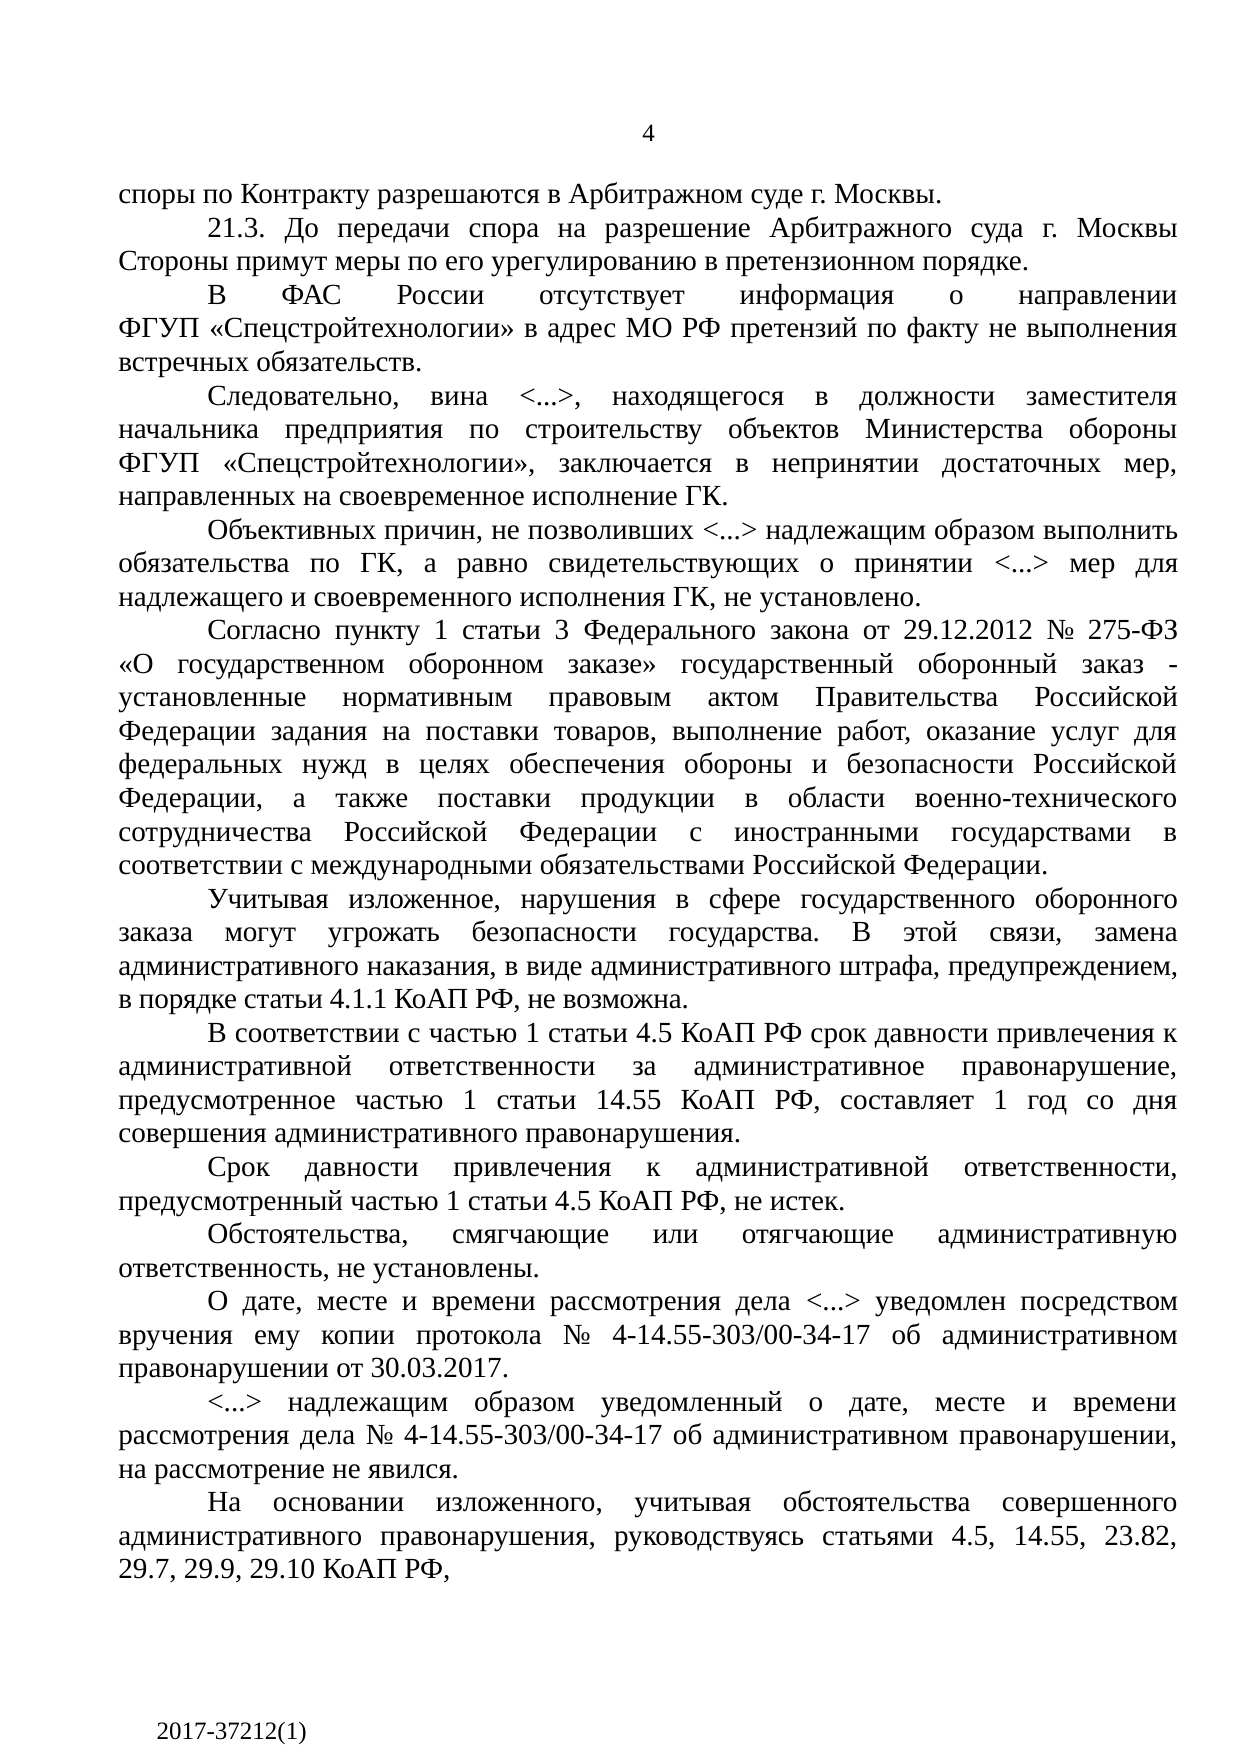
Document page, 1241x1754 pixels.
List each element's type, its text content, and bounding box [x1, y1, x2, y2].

text Следовательно, вина <...>, находящегося в должности заместителя начальника предприятия по строительству объектов Министерства обороны ФГУП «Спецстройтехнологии», заключается в непринятии достаточных мер, направленных на своевременное исполнение ГК. [118, 378, 1178, 512]
text О дате, месте и времени рассмотрения дела <...> уведомлен посредством вручения ему копии протокола № 4-14.55-303/00-34-17 об административном правонарушении от 30.03.2017. [118, 1283, 1178, 1384]
text Срок давности привлечения к административной ответственности, предусмотренный частью 1 статьи 4.5 КоАП РФ, не истек. [118, 1149, 1178, 1216]
text В соответствии с частью 1 статьи 4.5 КоАП РФ срок давности привлечения к административной ответственности за административное правонарушение, предусмотренное частью 1 статьи 14.55 КоАП РФ, составляет 1 год со дня совершения административного правонарушения. [118, 1015, 1178, 1149]
text В ФАС России отсутствует информация о направлении ФГУП «Спецстройтехнологии» в адрес МО РФ претензий по факту не выполнения встречных обязательств. [118, 277, 1178, 378]
list До передачи спора на разрешение Арбитражного суда г. Москвы Стороны примут меры по его урегулированию в претензионном порядке. [118, 210, 1178, 277]
text Объективных причин, не позволивших <...> надлежащим образом выполнить обязательства по ГК, а равно свидетельствующих о принятии <...> мер для надлежащего и своевременного исполнения ГК, не установлено. [118, 512, 1178, 612]
text Согласно пункту 1 статьи 3 Федерального закона от 29.12.2012 № 275-ФЗ «О государственном оборонном заказе» государственный оборонный заказ - установленные нормативным правовым актом Правительства Российской Федерации задания на поставки товаров, выполнение работ, оказание услуг для федеральных нужд в целях обеспечения обороны и безопасности Российской Федерации, а также поставки продукции в области военно-технического сотрудничества Российской Федерации с иностранными государствами в соответствии с международными обязательствами Российской Федерации. [118, 612, 1178, 881]
text На основании изложенного, учитывая обстоятельства совершенного административного правонарушения, руководствуясь статьями 4.5, 14.55, 23.82, 29.7, 29.9, 29.10 КоАП РФ, [118, 1484, 1178, 1585]
text Обстоятельства, смягчающие или отягчающие административную ответственность, не установлены. [118, 1216, 1178, 1283]
text Учитывая изложенное, нарушения в сфере государственного оборонного заказа могут угрожать безопасности государства. В этой связи, замена административного наказания, в виде административного штрафа, предупреждением, в порядке статьи 4.1.1 КоАП РФ, не возможна. [118, 881, 1178, 1015]
text <...> надлежащим образом уведомленный о дате, месте и времени рассмотрения дела № 4-14.55-303/00-34-17 об административном правонарушении, на рассмотрение не явился. [118, 1384, 1178, 1484]
list споры по Контракту разрешаются в Арбитражном суде г. Москвы. [118, 176, 1178, 210]
